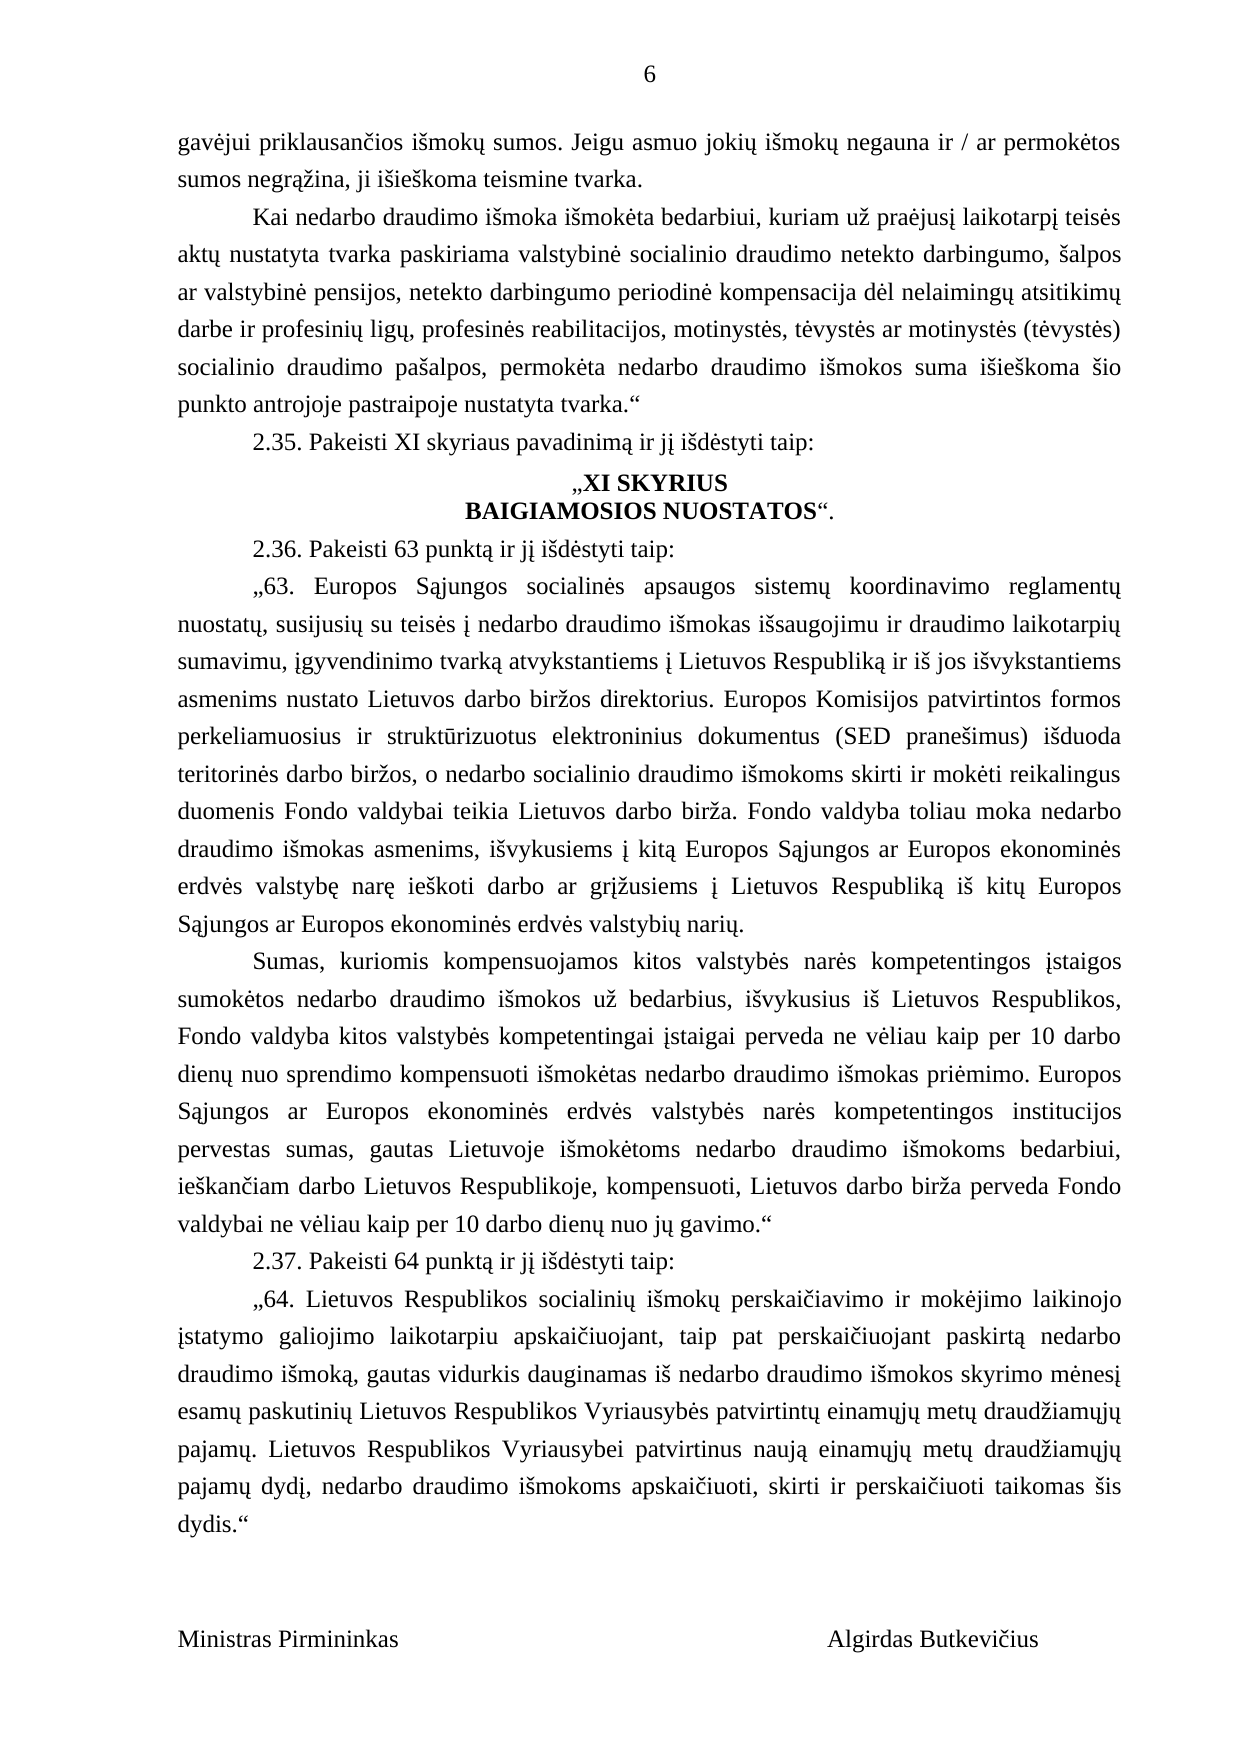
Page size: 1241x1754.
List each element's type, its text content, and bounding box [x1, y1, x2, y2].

text gavėjui priklausančios išmokų sumos. Jeigu asmuo jokių išmokų negauna ir / ar permokėtos sumos negrąžina, ji išieškoma teismine tvarka. [177, 118, 1122, 193]
text „XI SKYRIUS [177, 468, 1122, 496]
text 2.35. Pakeisti XI skyriaus pavadinimą ir jį išdėstyti taip: [177, 418, 1122, 456]
text Ministras Pirmininkas Algirdas Butkevičius [177, 1624, 1122, 1653]
text Kai nedarbo draudimo išmoka išmokėta bedarbiui, kuriam už praėjusį laikotarpį teisės aktų nustatyta tvarka paskiriama valstybinė socialinio draudimo netekto darbingumo, šalpos ar valstybinė pensijos, netekto darbingumo periodinė kompensacija dėl nelaimingų atsitikimų darbe ir profesinių ligų, profesinės reabilitacijos, motinystės, tėvystės ar motinystės (tėvystės) socialinio draudimo pašalpos, permokėta nedarbo draudimo išmokos suma išieškoma šio punkto antrojoje pastraipoje nustatyta tvarka.“ [177, 193, 1122, 418]
text „64. Lietuvos Respublikos socialinių išmokų perskaičiavimo ir mokėjimo laikinojo įstatymo galiojimo laikotarpiu apskaičiuojant, taip pat perskaičiuojant paskirtą nedarbo draudimo išmoką, gautas vidurkis dauginamas iš nedarbo draudimo išmokos skyrimo mėnesį esamų paskutinių Lietuvos Respublikos Vyriausybės patvirtintų einamųjų metų draudžiamųjų pajamų. Lietuvos Respublikos Vyriausybei patvirtinus naują einamųjų metų draudžiamųjų pajamų dydį, nedarbo draudimo išmokoms apskaičiuoti, skirti ir perskaičiuoti taikomas šis dydis.“ [177, 1275, 1122, 1538]
text „63. Europos Sąjungos socialinės apsaugos sistemų koordinavimo reglamentų nuostatų, susijusių su teisės į nedarbo draudimo išmokas išsaugojimu ir draudimo laikotarpių sumavimu, įgyvendinimo tvarką atvykstantiems į Lietuvos Respubliką ir iš jos išvykstantiems asmenims nustato Lietuvos darbo biržos direktorius. Europos Komisijos patvirtintos formos perkeliamuosius ir struktūrizuotus elektroninius dokumentus (SED pranešimus) išduoda teritorinės darbo biržos, o nedarbo socialinio draudimo išmokoms skirti ir mokėti reikalingus duomenis Fondo valdybai teikia Lietuvos darbo birža. Fondo valdyba toliau moka nedarbo draudimo išmokas asmenims, išvykusiems į kitą Europos Sąjungos ar Europos ekonominės erdvės valstybę narę ieškoti darbo ar grįžusiems į Lietuvos Respubliką iš kitų Europos Sąjungos ar Europos ekonominės erdvės valstybių narių. [177, 563, 1122, 938]
text 2.36. Pakeisti 63 punktą ir jį išdėstyti taip: [177, 525, 1122, 563]
text 2.37. Pakeisti 64 punktą ir jį išdėstyti taip: [177, 1238, 1122, 1275]
text Sumas, kuriomis kompensuojamos kitos valstybės narės kompetentingos įstaigos sumokėtos nedarbo draudimo išmokos už bedarbius, išvykusius iš Lietuvos Respublikos, Fondo valdyba kitos valstybės kompetentingai įstaigai perveda ne vėliau kaip per 10 darbo dienų nuo sprendimo kompensuoti išmokėtas nedarbo draudimo išmokas priėmimo. Europos Sąjungos ar Europos ekonominės erdvės valstybės narės kompetentingos institucijos pervestas sumas, gautas Lietuvoje išmokėtoms nedarbo draudimo išmokoms bedarbiui, ieškančiam darbo Lietuvos Respublikoje, kompensuoti, Lietuvos darbo birža perveda Fondo valdybai ne vėliau kaip per 10 darbo dienų nuo jų gavimo.“ [177, 938, 1122, 1238]
text BAIGIAMOSIOS NUOSTATOS“. [177, 496, 1122, 525]
